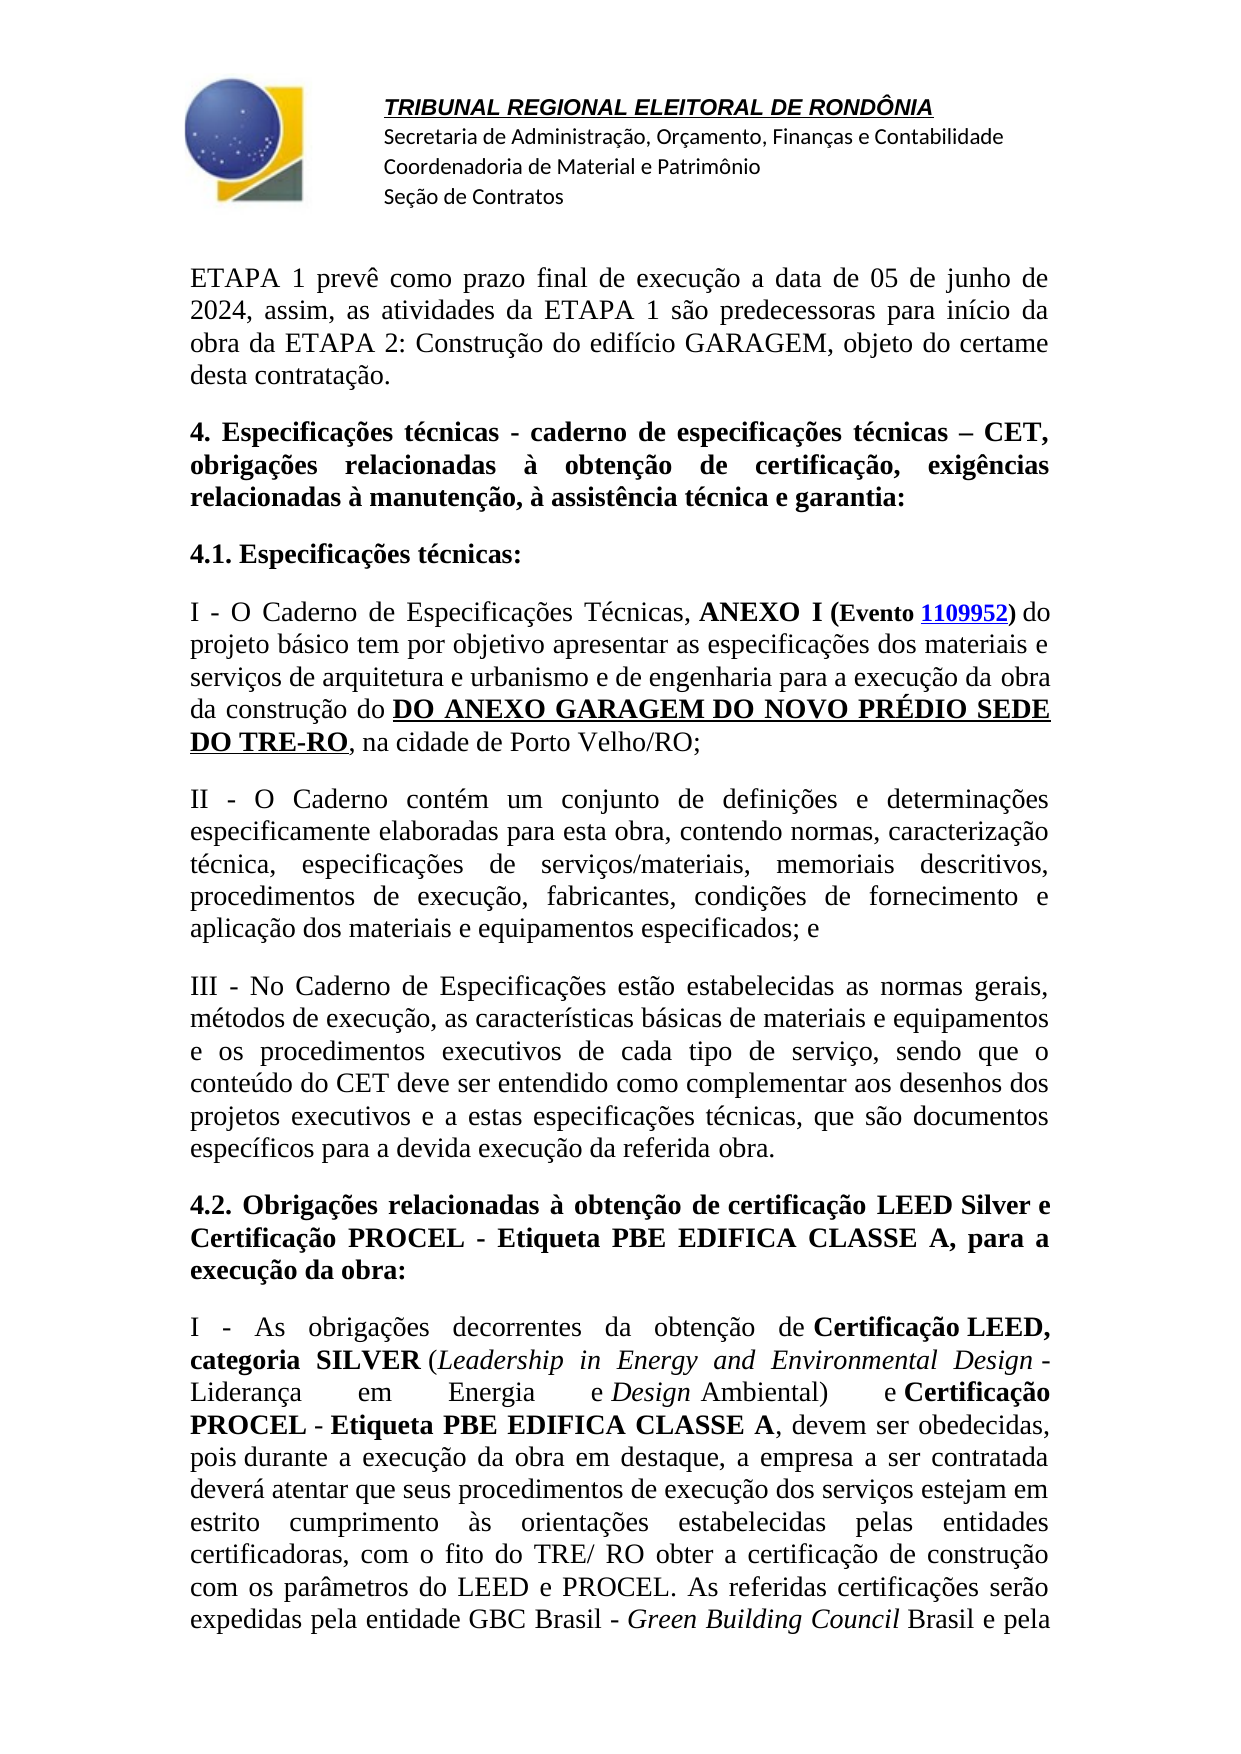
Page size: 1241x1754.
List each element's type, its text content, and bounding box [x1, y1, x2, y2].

text 4. Especificações técnicas - caderno de especificações técnicas – CET, obrigações relacionadas à obtenção de certificação, exigências relacionadas à manutenção, à assistência técnica e garantia: [190, 415, 1051, 513]
text I - As obrigações decorrentes da obtenção de Certificação LEED, categoria SILVER (Leadership in Energy and Environmental Design - Liderança em Energia e Design Ambiental) e Certificação PROCEL - Etiqueta PBE EDIFICA CLASSE A, devem ser obedecidas, pois durante a execução da obra em destaque, a empresa a ser contratada deverá atentar que seus procedimentos de execução dos serviços estejam em estrito cumprimento às orientações estabelecidas pelas entidades certificadoras, com o fito do TRE/ RO obter a certificação de construção com os parâmetros do LEED e PROCEL. As referidas certificações serão expedidas pela entidade GBC Brasil - Green Building Council Brasil e pela [190, 1311, 1051, 1634]
text 4.1. Especificações técnicas: [190, 538, 1051, 570]
text ETAPA 1 prevê como prazo final de execução a data de 05 de junho de 2024, assim, as atividades da ETAPA 1 são predecessoras para início da obra da ETAPA 2: Construção do edifício GARAGEM, objeto do certame desta contratação. [190, 261, 1051, 390]
text 4.2. Obrigações relacionadas à obtenção de certificação LEED Silver e Certificação PROCEL - Etiqueta PBE EDIFICA CLASSE A, para a execução da obra: [190, 1188, 1051, 1286]
text I - O Caderno de Especificações Técnicas, ANEXO I (Evento 1109952) do projeto básico tem por objetivo apresentar as especificações dos materiais e serviços de arquitetura e urbanismo e de engenharia para a execução da obra da construção do DO ANEXO GARAGEM DO NOVO PRÉDIO SEDE DO TRE-RO, na cidade de Porto Velho/RO; [190, 595, 1051, 757]
text III - No Caderno de Especificações estão estabelecidas as normas gerais, métodos de execução, as características básicas de materiais e equipamentos e os procedimentos executivos de cada tipo de serviço, sendo que o conteúdo do CET deve ser entendido como complementar aos desenhos dos projetos executivos e a estas especificações técnicas, que são documentos específicos para a devida execução da referida obra. [190, 969, 1051, 1163]
text II - O Caderno contém um conjunto de definições e determinações especificamente elaboradas para esta obra, contendo normas, caracterização técnica, especificações de serviços/materiais, memoriais descritivos, procedimentos de execução, fabricantes, condições de fornecimento e aplicação dos materiais e equipamentos especificados; e [190, 782, 1051, 944]
